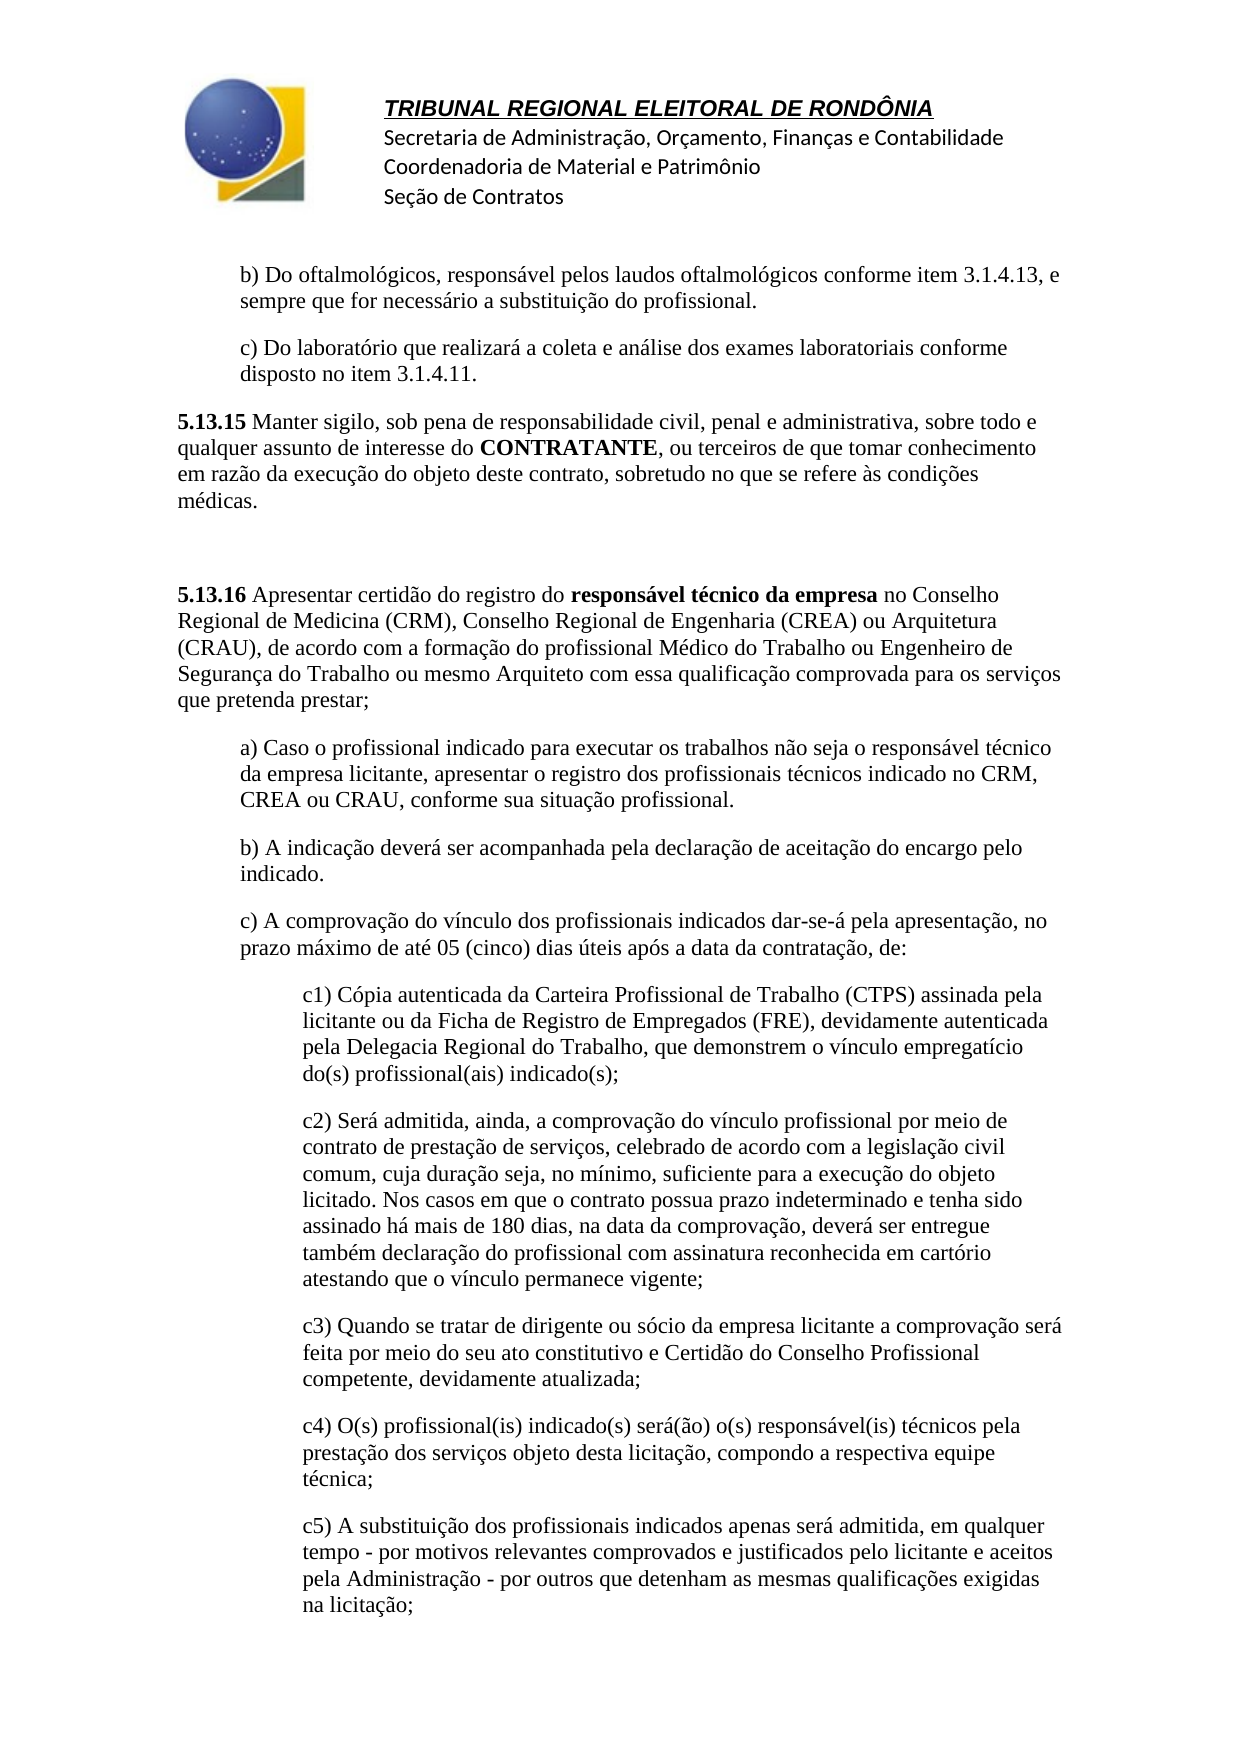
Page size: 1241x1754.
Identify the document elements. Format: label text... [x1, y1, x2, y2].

text c) A comprovação do vínculo dos profissionais indicados dar-se-á pela apresentação, no prazo máximo de até 05 (cinco) dias úteis após a data da contratação, de: [240, 907, 1063, 960]
text c4) O(s) profissional(is) indicado(s) será(ão) o(s) responsável(is) técnicos pela prestação dos serviços objeto desta licitação, compondo a respectiva equipe técnica; [302, 1412, 1063, 1491]
text b) A indicação deverá ser acompanhada pela declaração de aceitação do encargo pelo indicado. [240, 834, 1063, 886]
text a) Caso o profissional indicado para executar os trabalhos não seja o responsável técnico da empresa licitante, apresentar o registro dos profissionais técnicos indicado no CRM, CREA ou CRAU, conforme sua situação profissional. [240, 734, 1063, 813]
text 5.13.16 Apresentar certidão do registro do responsável técnico da empresa no Conselho Regional de Medicina (CRM), Conselho Regional de Engenharia (CREA) ou Arquitetura (CRAU), de acordo com a formação do profissional Médico do Trabalho ou Engenheiro de Segurança do Trabalho ou mesmo Arquiteto com essa qualificação comprovada para os serviços que pretenda prestar; [177, 581, 1063, 713]
text c3) Quando se tratar de dirigente ou sócio da empresa licitante a comprovação será feita por meio do seu ato constitutivo e Certidão do Conselho Profissional competente, devidamente atualizada; [302, 1312, 1063, 1391]
text c1) Cópia autenticada da Carteira Profissional de Trabalho (CTPS) assinada pela licitante ou da Ficha de Registro de Empregados (FRE), devidamente autenticada pela Delegacia Regional do Trabalho, que demonstrem o vínculo empregatício do(s) profissional(ais) indicado(s); [302, 981, 1063, 1086]
text c) Do laboratório que realizará a coleta e análise dos exames laboratoriais conforme disposto no item 3.1.4.11. [240, 334, 1063, 387]
text c2) Será admitida, ainda, a comprovação do vínculo profissional por meio de contrato de prestação de serviços, celebrado de acordo com a legislação civil comum, cuja duração seja, no mínimo, suficiente para a execução do objeto licitado. Nos casos em que o contrato possua prazo indeterminado e tenha sido assinado há mais de 180 dias, na data da comprovação, deverá ser entregue também declaração do profissional com assinatura reconhecida em cartório atestando que o vínculo permanece vigente; [302, 1107, 1063, 1291]
text 5.13.15 Manter sigilo, sob pena de responsabilidade civil, penal e administrativa, sobre todo e qualquer assunto de interesse do CONTRATANTE, ou terceiros de que tomar conhecimento em razão da execução do objeto deste contrato, sobretudo no que se refere às condições médicas. [177, 408, 1063, 513]
text b) Do oftalmológicos, responsável pelos laudos oftalmológicos conforme item 3.1.4.13, e sempre que for necessário a substituição do profissional. [240, 261, 1063, 313]
text c5) A substituição dos profissionais indicados apenas será admitida, em qualquer tempo - por motivos relevantes comprovados e justificados pelo licitante e aceitos pela Administração - por outros que detenham as mesmas qualificações exigidas na licitação; [302, 1512, 1063, 1617]
